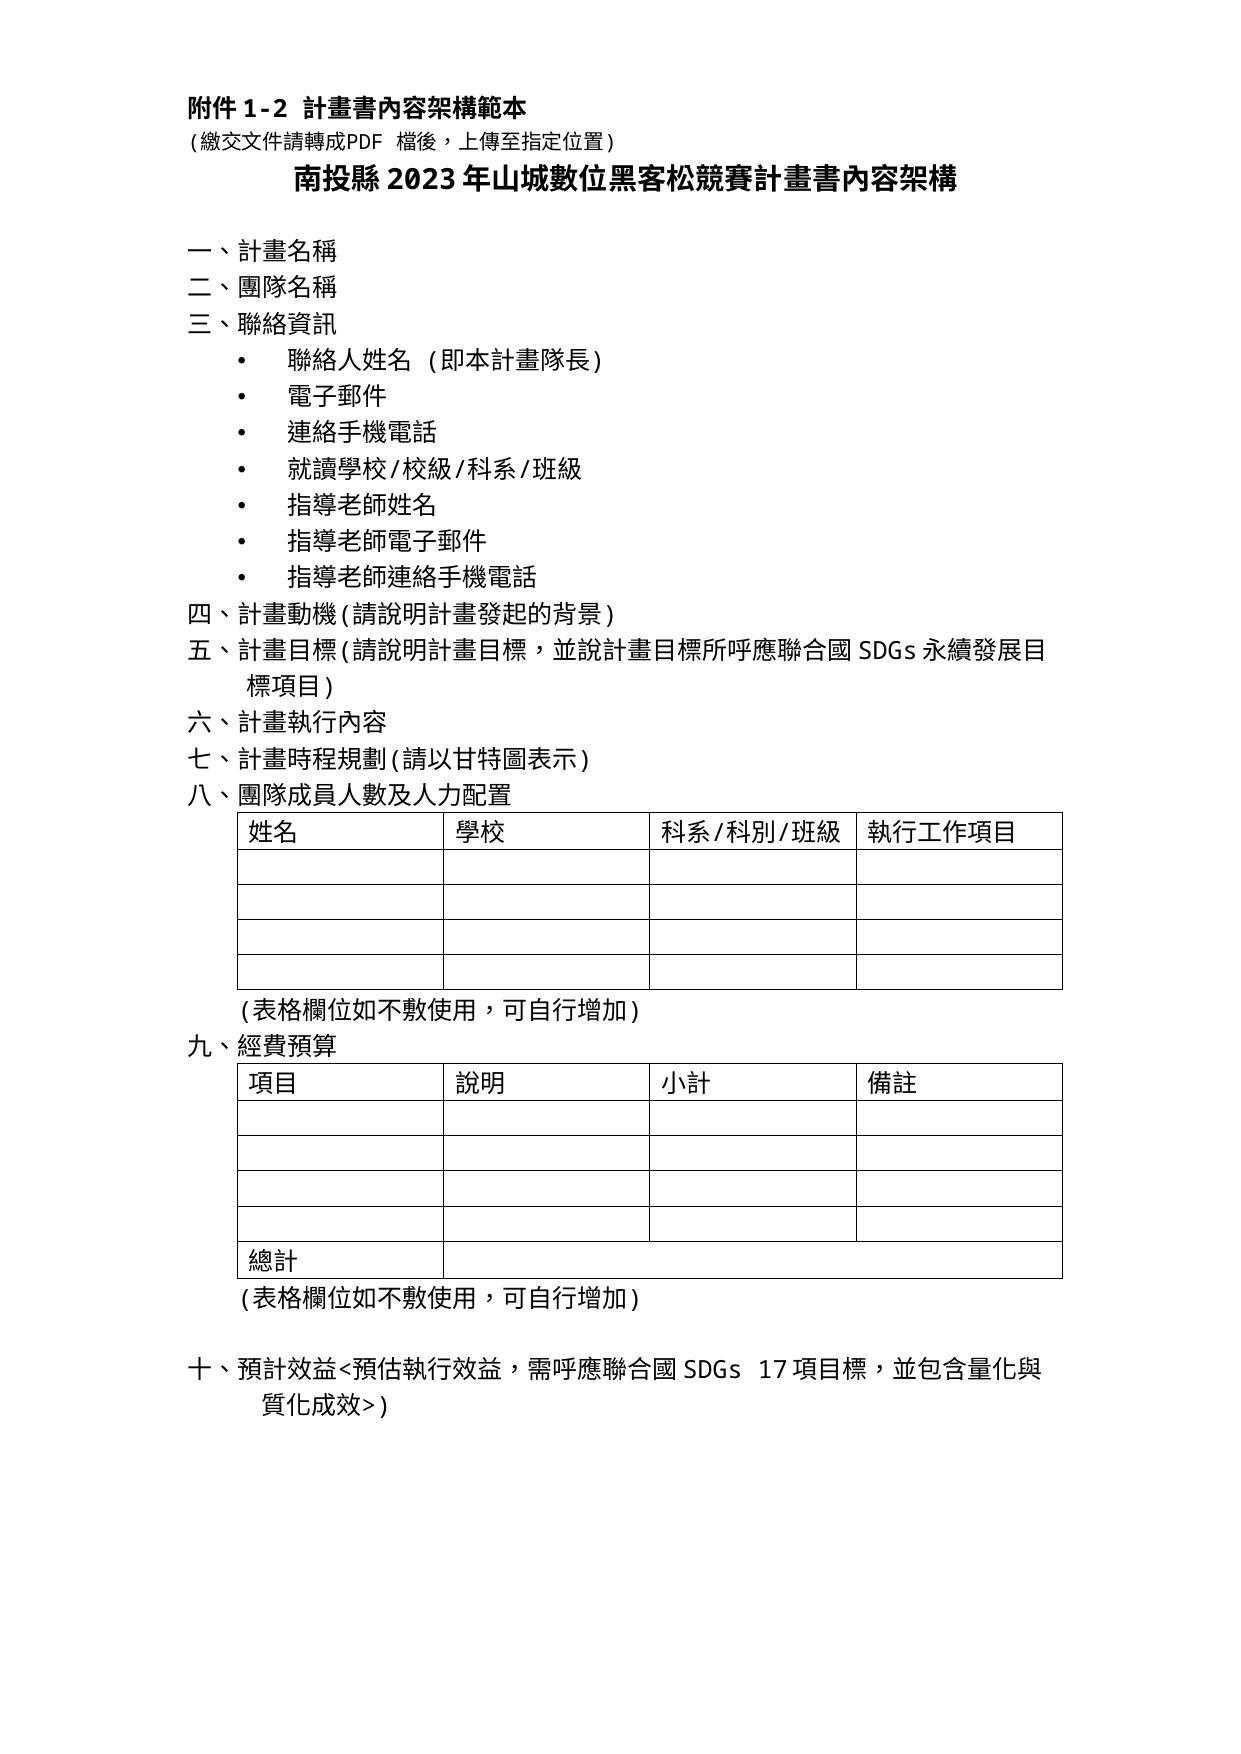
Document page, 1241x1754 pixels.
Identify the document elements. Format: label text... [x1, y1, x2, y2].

table_cell [650, 1171, 856, 1206]
table_cell [444, 1242, 1062, 1278]
table_cell [650, 1101, 856, 1135]
table_cell [857, 850, 1062, 884]
table_cell [650, 1136, 856, 1170]
table_cell [650, 920, 856, 954]
text (表格欄位如不敷使用，可自行增加) [237, 990, 1063, 1027]
text 九、經費預算 [187, 1027, 1063, 1063]
text 五、計畫目標(請說明計畫目標，並說計畫目標所呼應聯合國SDGs永續發展目標項目) [187, 630, 1063, 703]
table_cell [238, 1136, 443, 1170]
list 連絡手機電話 [237, 413, 1063, 449]
table_header 小計 [650, 1064, 856, 1100]
table_cell [444, 1101, 649, 1135]
text 二、團隊名稱 [187, 268, 1063, 304]
list 指導老師姓名 [237, 485, 1063, 522]
table_cell [238, 920, 443, 954]
table_header 備註 [857, 1064, 1062, 1100]
list 就讀學校/校級/科系/班級 [237, 449, 1063, 485]
table_header 執行工作項目 [857, 813, 1062, 849]
table_cell [238, 1171, 443, 1206]
table_cell [238, 1101, 443, 1135]
table_cell [444, 1136, 649, 1170]
table_cell [444, 1171, 649, 1206]
table_cell [238, 885, 443, 919]
table_cell [857, 1171, 1062, 1206]
text 六、計畫執行內容 [187, 703, 1063, 739]
text (繳交文件請轉成PDF 檔後，上傳至指定位置) [187, 125, 1063, 155]
table_cell [857, 1136, 1062, 1170]
table_cell [857, 1207, 1062, 1241]
table_cell [444, 920, 649, 954]
list 指導老師連絡手機電話 [237, 558, 1063, 594]
table_cell [650, 955, 856, 989]
table_cell [650, 885, 856, 919]
table_cell [650, 850, 856, 884]
table_cell [238, 955, 443, 989]
text 南投縣2023年山城數位黑客松競賽計畫書內容架構 [187, 155, 1063, 198]
table_header 學校 [444, 813, 649, 849]
table_header 科系/科別/班級 [650, 813, 856, 849]
table_header 項目 [238, 1064, 443, 1100]
table_cell [650, 1207, 856, 1241]
table_cell [238, 850, 443, 884]
text 一、計畫名稱 [187, 232, 1063, 268]
table_header 姓名 [238, 813, 443, 849]
text 八、團隊成員人數及人力配置 [187, 775, 1063, 812]
table_cell [444, 955, 649, 989]
list 電子郵件 [237, 377, 1063, 413]
table_cell [857, 955, 1062, 989]
text 附件1-2 計畫書內容架構範本 [187, 89, 1063, 125]
table_cell [857, 1101, 1062, 1135]
table_cell [238, 1207, 443, 1241]
table_cell [444, 850, 649, 884]
text 七、計畫時程規劃(請以甘特圖表示) [187, 739, 1063, 775]
table_cell [444, 1207, 649, 1241]
table_cell [444, 885, 649, 919]
list 聯絡人姓名 (即本計畫隊長) [237, 340, 1063, 377]
text 三、聯絡資訊 [187, 304, 1063, 340]
text 四、計畫動機(請說明計畫發起的背景) [187, 594, 1063, 630]
text 十、預計效益<預估執行效益，需呼應聯合國SDGs 17項目標，並包含量化與質化成效>) [187, 1349, 1063, 1422]
table_cell 總計 [238, 1242, 443, 1278]
table_cell [857, 920, 1062, 954]
list 指導老師電子郵件 [237, 522, 1063, 558]
table_header 說明 [444, 1064, 649, 1100]
table_cell [857, 885, 1062, 919]
text (表格欄位如不敷使用，可自行增加) [237, 1279, 1063, 1315]
